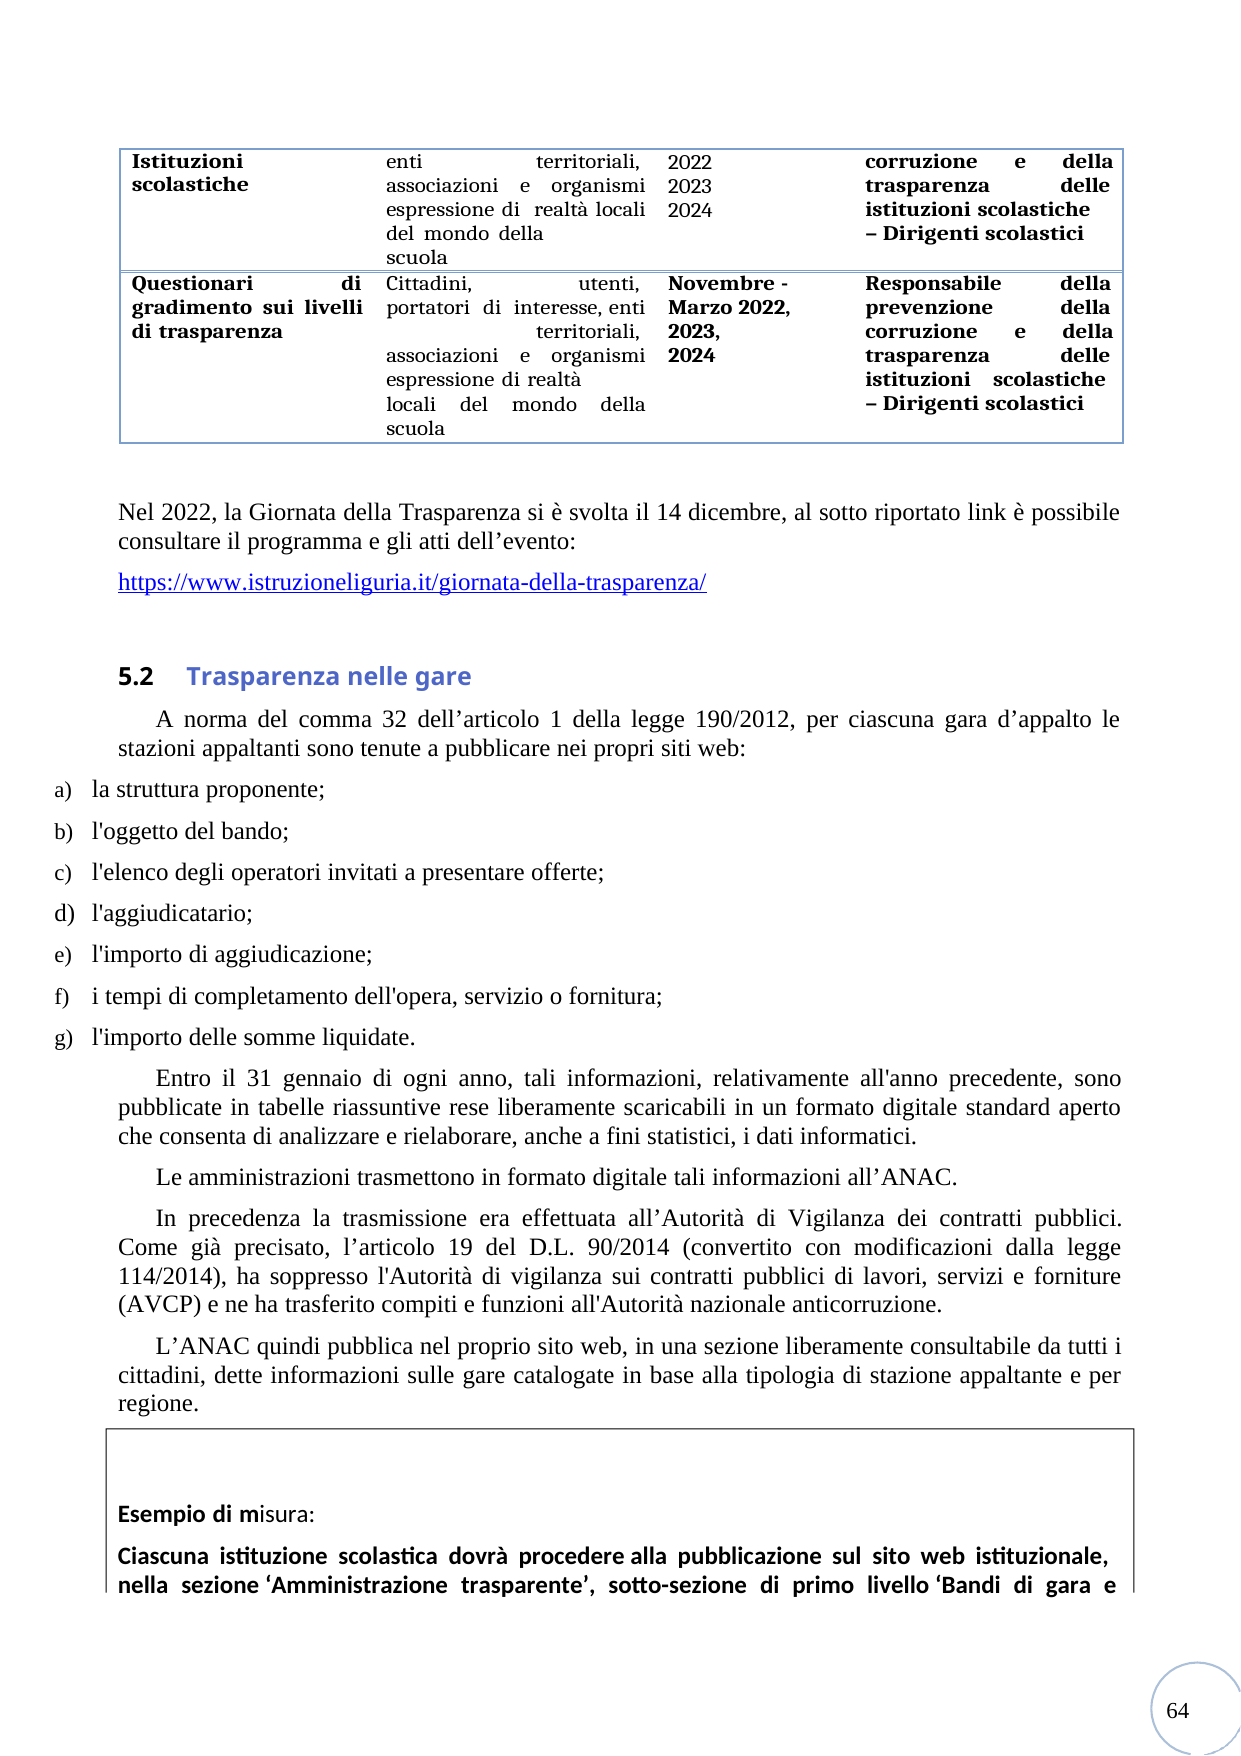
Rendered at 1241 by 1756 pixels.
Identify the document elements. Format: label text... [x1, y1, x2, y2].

table_cell Questionari di gradimento sui livelli di trasparenza [121, 273, 374, 442]
table_header Istituzioni scolastiche [121, 150, 374, 270]
text In precedenza la trasmissione era effettuata all’Autorità di Vigilanza dei contratti pubblici. Come già precisato, l’articolo 19 del D.L. 90/2014 (convertito con modificazioni dalla legge 114/2014), ha soppresso l'Autorità di vigilanza sui contratti pubblici di lavori, servizi e forniture (AVCP) e ne ha trasferito compiti e funzioni all'Autorità nazionale anticorruzione. [118, 1203, 1123, 1318]
text Le amministrazioni trasmettono in formato digitale tali informazioni all’ANAC. [156, 1162, 1147, 1191]
table_cell Responsabile della prevenzione della corruzione e della trasparenza delle istituzioni scolastiche – Dirigenti scolastici [831, 273, 1122, 442]
list l'importo di aggiudicazione; [54, 939, 1147, 968]
list l'aggiudicatario; [54, 898, 1147, 927]
text L’ANAC quindi pubblica nel proprio sito web, in una sezione liberamente consultabile da tutti i cittadini, dette informazioni sulle gare catalogate in base alla tipologia di stazione appaltante e per regione. [118, 1331, 1123, 1417]
table_header 2022 2023 2024 [656, 150, 831, 270]
list l'oggetto del bando; [54, 816, 1147, 844]
table_header corruzione e della trasparenza delle istituzioni scolastiche – Dirigenti scolastici [831, 150, 1122, 270]
table_cell Novembre - Marzo 2022, 2023, 2024 [656, 273, 831, 442]
table_header enti territoriali, associazioni e organismi espressione di realtà locali del mondo della scuola [374, 150, 656, 270]
text A norma del comma 32 dell’articolo 1 della legge 190/2012, per ciascuna gara d’appalto le stazioni appaltanti sono tenute a pubblicare nei propri siti web: [118, 704, 1147, 762]
list l'importo delle somme liquidate. [54, 1022, 1147, 1051]
list Trasparenza nelle gare [118, 658, 1147, 692]
text Nel 2022, la Giornata della Trasparenza si è svolta il 14 dicembre, al sotto riportato link è possibile consultare il programma e gli atti dell’evento: [118, 497, 1147, 554]
text https://www.istruzioneliguria.it/giornata-della-trasparenza/ [118, 567, 1147, 596]
list l'elenco degli operatori invitati a presentare offerte; [54, 857, 1147, 886]
list i tempi di completamento dell'opera, servizio o fornitura; [54, 981, 1147, 1009]
text Entro il 31 gennaio di ogni anno, tali informazioni, relativamente all'anno precedente, sono pubblicate in tabelle riassuntive rese liberamente scaricabili in un formato digitale standard aperto che consenta di analizzare e rielaborare, anche a fini statistici, i dati informatici. [118, 1063, 1123, 1149]
table_cell Cittadini, utenti, portatori di interesse, enti territoriali, associazioni e organismi espressione di realtà locali del mondo della scuola [374, 273, 656, 442]
list la struttura proponente; [54, 774, 1147, 803]
